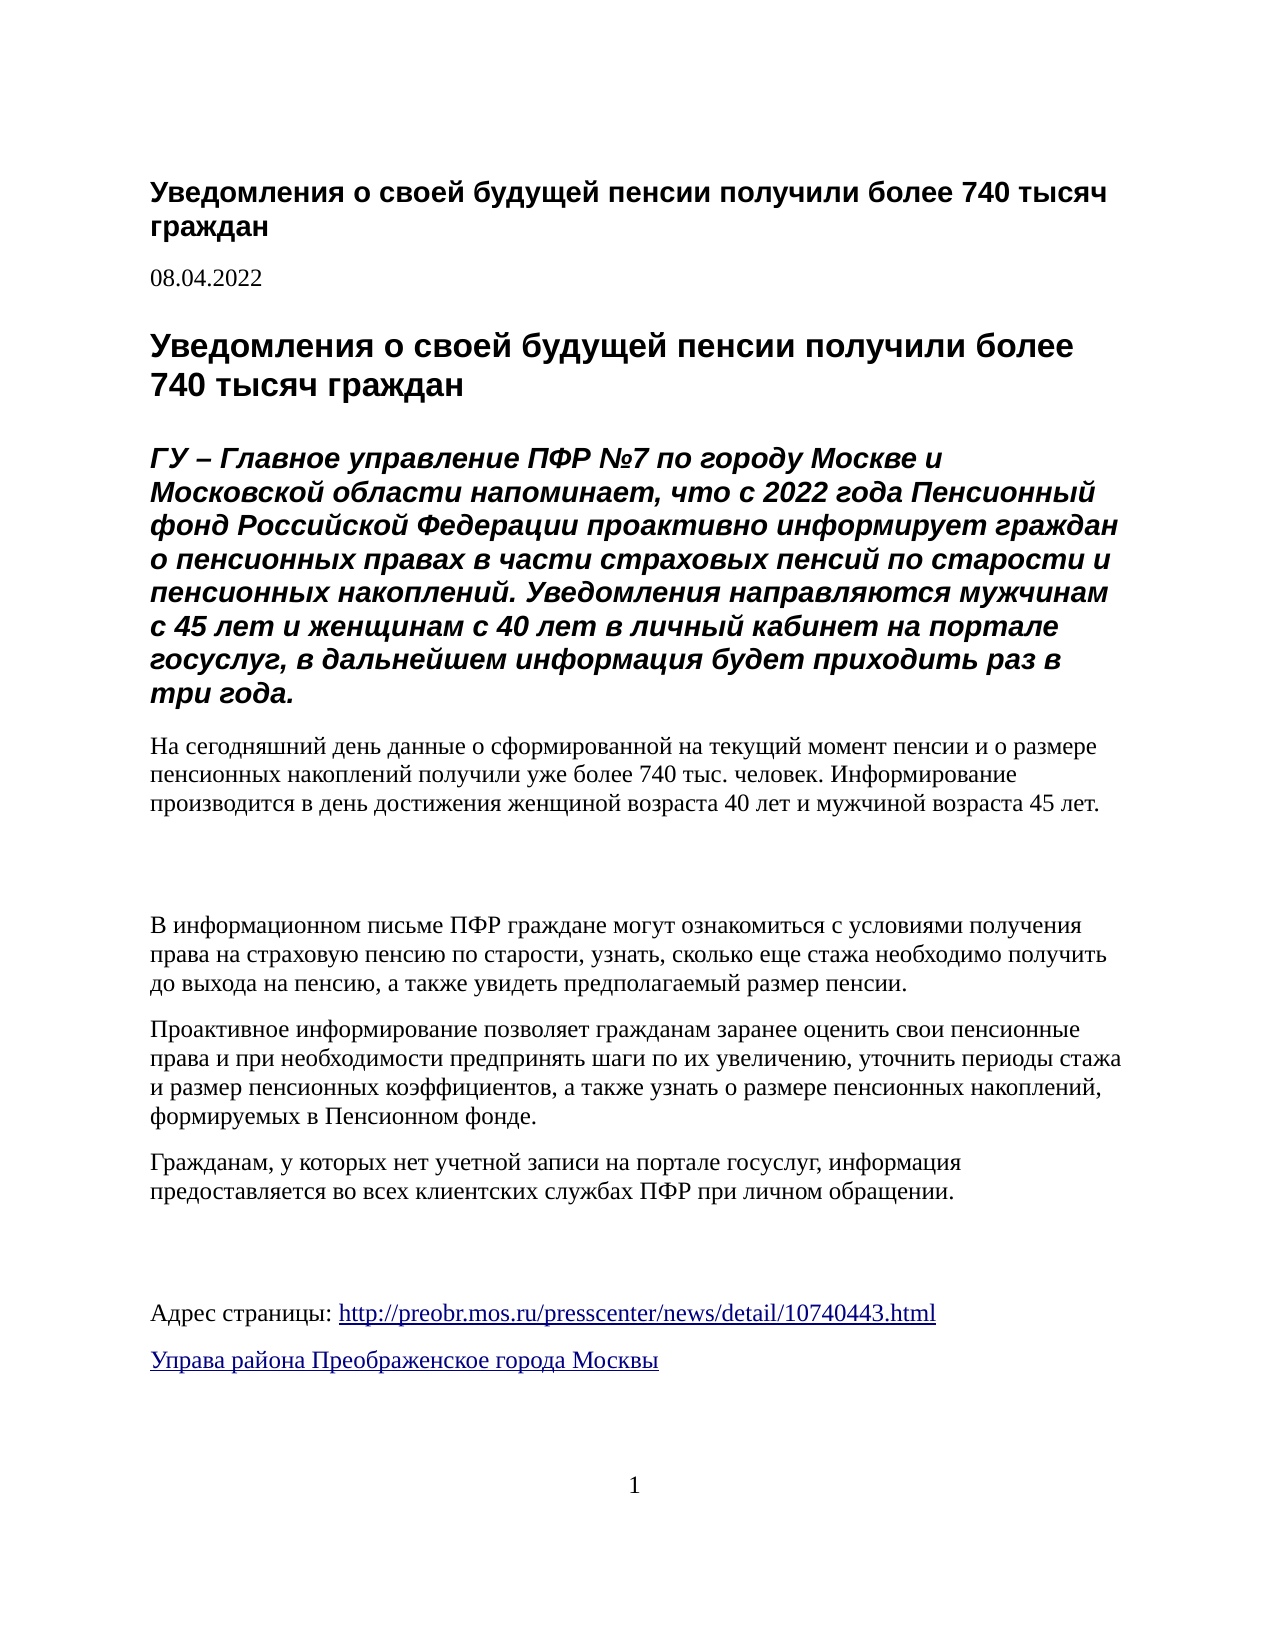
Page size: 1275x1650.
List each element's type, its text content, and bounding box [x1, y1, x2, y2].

text Проактивное информирование позволяет гражданам заранее оценить свои пенсионные права и при необходимости предпринять шаги по их увеличению, уточнить периоды стажа и размер пенсионных коэффициентов, а также узнать о размере пенсионных накоплений, формируемых в Пенсионном фонде. [150, 1014, 1125, 1129]
text Адрес страницы: http://preobr.mos.ru/presscenter/news/detail/10740443.html [150, 1298, 1125, 1327]
text Управа района Преображенское города Москвы [150, 1345, 1125, 1374]
text 08.04.2022 [150, 263, 1125, 292]
text На сегодняшний день данные о сформированной на текущий момент пенсии и о размере пенсионных накоплений получили уже более 740 тыс. человек. Информирование производится в день достижения женщиной возраста 40 лет и мужчиной возраста 45 лет. [150, 731, 1125, 817]
subtitle ГУ – Главное управление ПФР №7 по городу Москве и Московской области напоминает, что с 2022 года Пенсионный фонд Российской Федерации проактивно информирует граждан о пенсионных правах в части страховых пенсий по старости и пенсионных накоплений. Уведомления направляются мужчинам с 45 лет и женщинам с 40 лет в личный кабинет на портале госуслуг, в дальнейшем информация будет приходить раз в три года. [150, 441, 1125, 709]
subtitle Уведомления о своей будущей пенсии получили более 740 тысяч граждан [150, 175, 1125, 242]
text В информационном письме ПФР граждане могут ознакомиться с условиями получения права на страховую пенсию по старости, узнать, сколько еще стажа необходимо получить до выхода на пенсию, а также увидеть предполагаемый размер пенсии. [150, 910, 1125, 997]
text Гражданам, у которых нет учетной записи на портале госуслуг, информация предоставляется во всех клиентских службах ПФР при личном обращении. [150, 1147, 1125, 1205]
subtitle Уведомления о своей будущей пенсии получили более 740 тысяч граждан [150, 326, 1125, 403]
